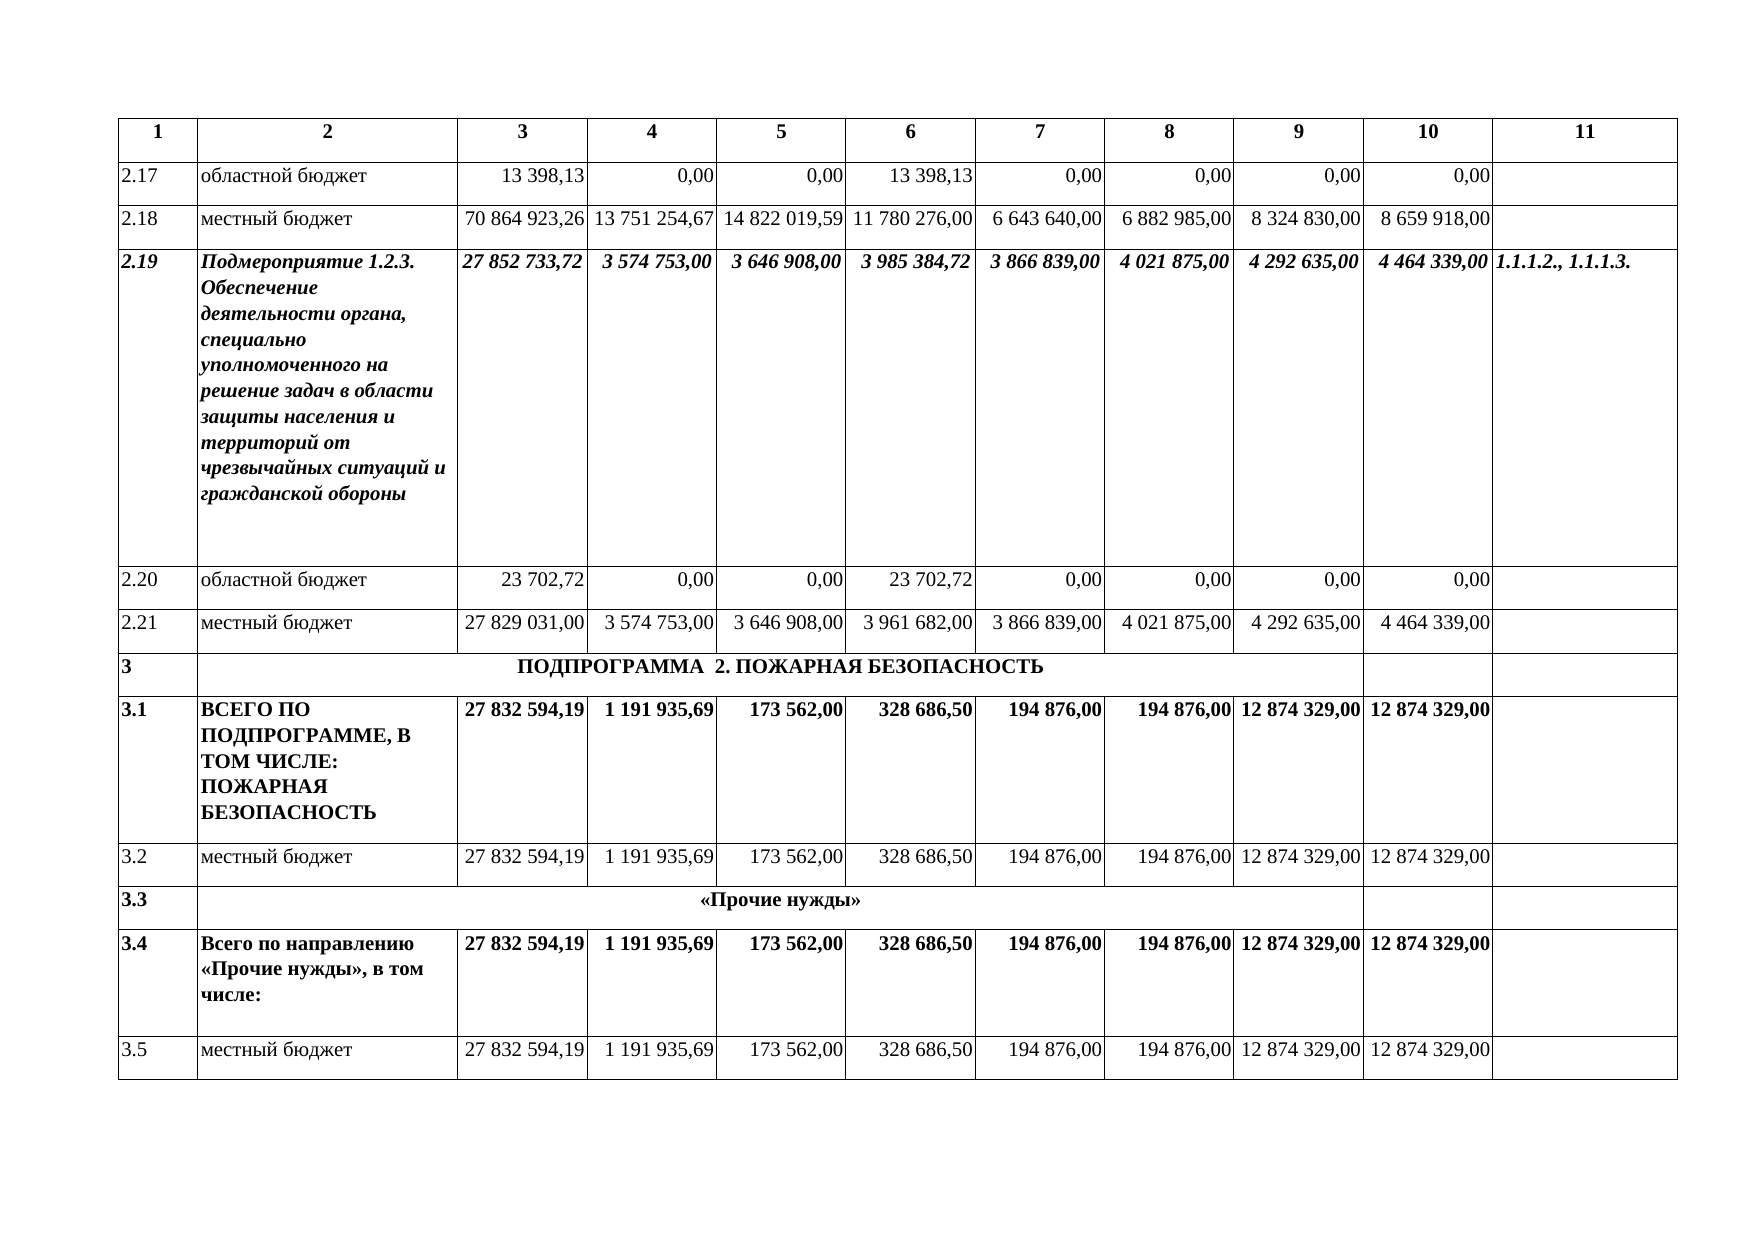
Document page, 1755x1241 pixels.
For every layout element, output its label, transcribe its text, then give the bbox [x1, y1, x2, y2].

table_cell 23 702,72 [458, 567, 587, 609]
table_cell 12 874 329,00 [1234, 844, 1363, 886]
table_cell 3 574 753,00 [588, 250, 716, 566]
table_cell 3 574 753,00 [588, 610, 716, 653]
table_cell 12 874 329,00 [1364, 697, 1492, 842]
table_cell 12 874 329,00 [1234, 930, 1363, 1036]
table_cell [1493, 930, 1677, 1036]
table_cell 4 464 339,00 [1364, 610, 1492, 653]
table_header 4 [588, 119, 716, 162]
table_cell 328 686,50 [846, 930, 975, 1036]
table_header 8 [1105, 119, 1233, 162]
table_cell 194 876,00 [1105, 1037, 1233, 1079]
table_cell 194 876,00 [1105, 697, 1233, 842]
table_cell 11 780 276,00 [846, 206, 975, 248]
table_cell 14 822 019,59 [717, 206, 845, 248]
table_cell 12 874 329,00 [1234, 697, 1363, 842]
table_cell 1 191 935,69 [588, 697, 716, 842]
table_cell областной бюджет [198, 163, 457, 205]
table_cell 194 876,00 [976, 697, 1104, 842]
table_cell 0,00 [976, 163, 1104, 205]
table_cell [1364, 887, 1492, 929]
table_cell Всего по направлению «Прочие нужды», в том числе: [198, 930, 457, 1036]
table_cell местный бюджет [198, 610, 457, 653]
table_cell 1 191 935,69 [588, 930, 716, 1036]
table_cell 6 643 640,00 [976, 206, 1104, 248]
table_header 9 [1234, 119, 1363, 162]
table_cell 0,00 [1105, 567, 1233, 609]
table_cell 8 324 830,00 [1234, 206, 1363, 248]
table_cell 3.4 [119, 930, 197, 1036]
table_cell 173 562,00 [717, 930, 845, 1036]
table_cell местный бюджет [198, 206, 457, 248]
table_cell 3 866 839,00 [976, 250, 1104, 566]
table_cell 173 562,00 [717, 844, 845, 886]
table_cell 2.17 [119, 163, 197, 205]
table_cell 3 961 682,00 [846, 610, 975, 653]
table_cell 0,00 [976, 567, 1104, 609]
table_cell 1 191 935,69 [588, 1037, 716, 1079]
table_cell [1493, 887, 1677, 929]
table_cell 0,00 [588, 163, 716, 205]
table_cell 3.5 [119, 1037, 197, 1079]
table_cell 4 021 875,00 [1105, 250, 1233, 566]
table_cell 8 659 918,00 [1364, 206, 1492, 248]
table_cell 328 686,50 [846, 697, 975, 842]
table_cell [1493, 163, 1677, 205]
table_cell 12 874 329,00 [1364, 844, 1492, 886]
table_cell [1364, 654, 1492, 696]
table_cell 3.3 [119, 887, 197, 929]
table_cell [1493, 654, 1677, 696]
table_cell 194 876,00 [976, 930, 1104, 1036]
table_cell 13 398,13 [846, 163, 975, 205]
table_cell 1 191 935,69 [588, 844, 716, 886]
table_header 2 [198, 119, 457, 162]
table_cell 3.1 [119, 697, 197, 842]
table_cell 0,00 [717, 163, 845, 205]
table_cell 0,00 [1364, 163, 1492, 205]
table_cell 0,00 [1234, 567, 1363, 609]
table_cell 12 874 329,00 [1364, 1037, 1492, 1079]
table_cell ВСЕГО ПО ПОДПРОГРАММЕ, В ТОМ ЧИСЛЕ: ПОЖАРНАЯ БЕЗОПАСНОСТЬ [198, 697, 457, 842]
table_cell 3 646 908,00 [717, 250, 845, 566]
table_cell 13 751 254,67 [588, 206, 716, 248]
table_header 5 [717, 119, 845, 162]
table_cell 194 876,00 [1105, 930, 1233, 1036]
table_header 7 [976, 119, 1104, 162]
table_cell 2.18 [119, 206, 197, 248]
table_cell 0,00 [1234, 163, 1363, 205]
table_cell 27 832 594,19 [458, 697, 587, 842]
table_cell 12 874 329,00 [1364, 930, 1492, 1036]
table_cell 328 686,50 [846, 1037, 975, 1079]
table_cell 0,00 [1105, 163, 1233, 205]
table_cell 27 832 594,19 [458, 1037, 587, 1079]
table_cell 13 398,13 [458, 163, 587, 205]
table_cell 173 562,00 [717, 1037, 845, 1079]
table_cell 27 832 594,19 [458, 930, 587, 1036]
table_cell 194 876,00 [976, 1037, 1104, 1079]
table_cell [1493, 567, 1677, 609]
table_cell 3 [119, 654, 197, 696]
table_cell [1493, 1037, 1677, 1079]
table_cell 27 829 031,00 [458, 610, 587, 653]
table_cell 3 646 908,00 [717, 610, 845, 653]
table_cell 4 464 339,00 [1364, 250, 1492, 566]
table_cell 194 876,00 [976, 844, 1104, 886]
table_cell 328 686,50 [846, 844, 975, 886]
table_cell 173 562,00 [717, 697, 845, 842]
table_cell 3.2 [119, 844, 197, 886]
table_cell 12 874 329,00 [1234, 1037, 1363, 1079]
table_cell 2.20 [119, 567, 197, 609]
table_cell 0,00 [588, 567, 716, 609]
table_cell местный бюджет [198, 1037, 457, 1079]
table_cell Подмероприятие 1.2.3. Обеспечение деятельности органа, специально уполномоченного на решение задач в области защиты населения и территорий от чрезвычайных ситуаций и гражданской обороны [198, 250, 457, 566]
table_cell 2.19 [119, 250, 197, 566]
table_header 1 [119, 119, 197, 162]
table_cell [1493, 697, 1677, 842]
table_cell 2.21 [119, 610, 197, 653]
table_cell 0,00 [717, 567, 845, 609]
table_cell 4 292 635,00 [1234, 610, 1363, 653]
table_cell [1493, 610, 1677, 653]
table_cell 4 292 635,00 [1234, 250, 1363, 566]
table_cell 1.1.1.2., 1.1.1.3. [1493, 250, 1677, 566]
table_header 11 [1493, 119, 1677, 162]
table_cell 0,00 [1364, 567, 1492, 609]
table_cell 3 985 384,72 [846, 250, 975, 566]
table_cell областной бюджет [198, 567, 457, 609]
table_cell 3 866 839,00 [976, 610, 1104, 653]
table_cell 4 021 875,00 [1105, 610, 1233, 653]
table_cell 27 852 733,72 [458, 250, 587, 566]
table_cell [1493, 844, 1677, 886]
table_header 6 [846, 119, 975, 162]
table_cell 70 864 923,26 [458, 206, 587, 248]
table_cell 194 876,00 [1105, 844, 1233, 886]
table_header 3 [458, 119, 587, 162]
table_cell [1493, 206, 1677, 248]
table_cell 27 832 594,19 [458, 844, 587, 886]
table_cell «Прочие нужды» [198, 887, 1363, 929]
table_cell 6 882 985,00 [1105, 206, 1233, 248]
table_cell 23 702,72 [846, 567, 975, 609]
table_cell местный бюджет [198, 844, 457, 886]
table_header 10 [1364, 119, 1492, 162]
table_cell ПОДПРОГРАММА 2. ПОЖАРНАЯ БЕЗОПАСНОСТЬ [198, 654, 1363, 696]
